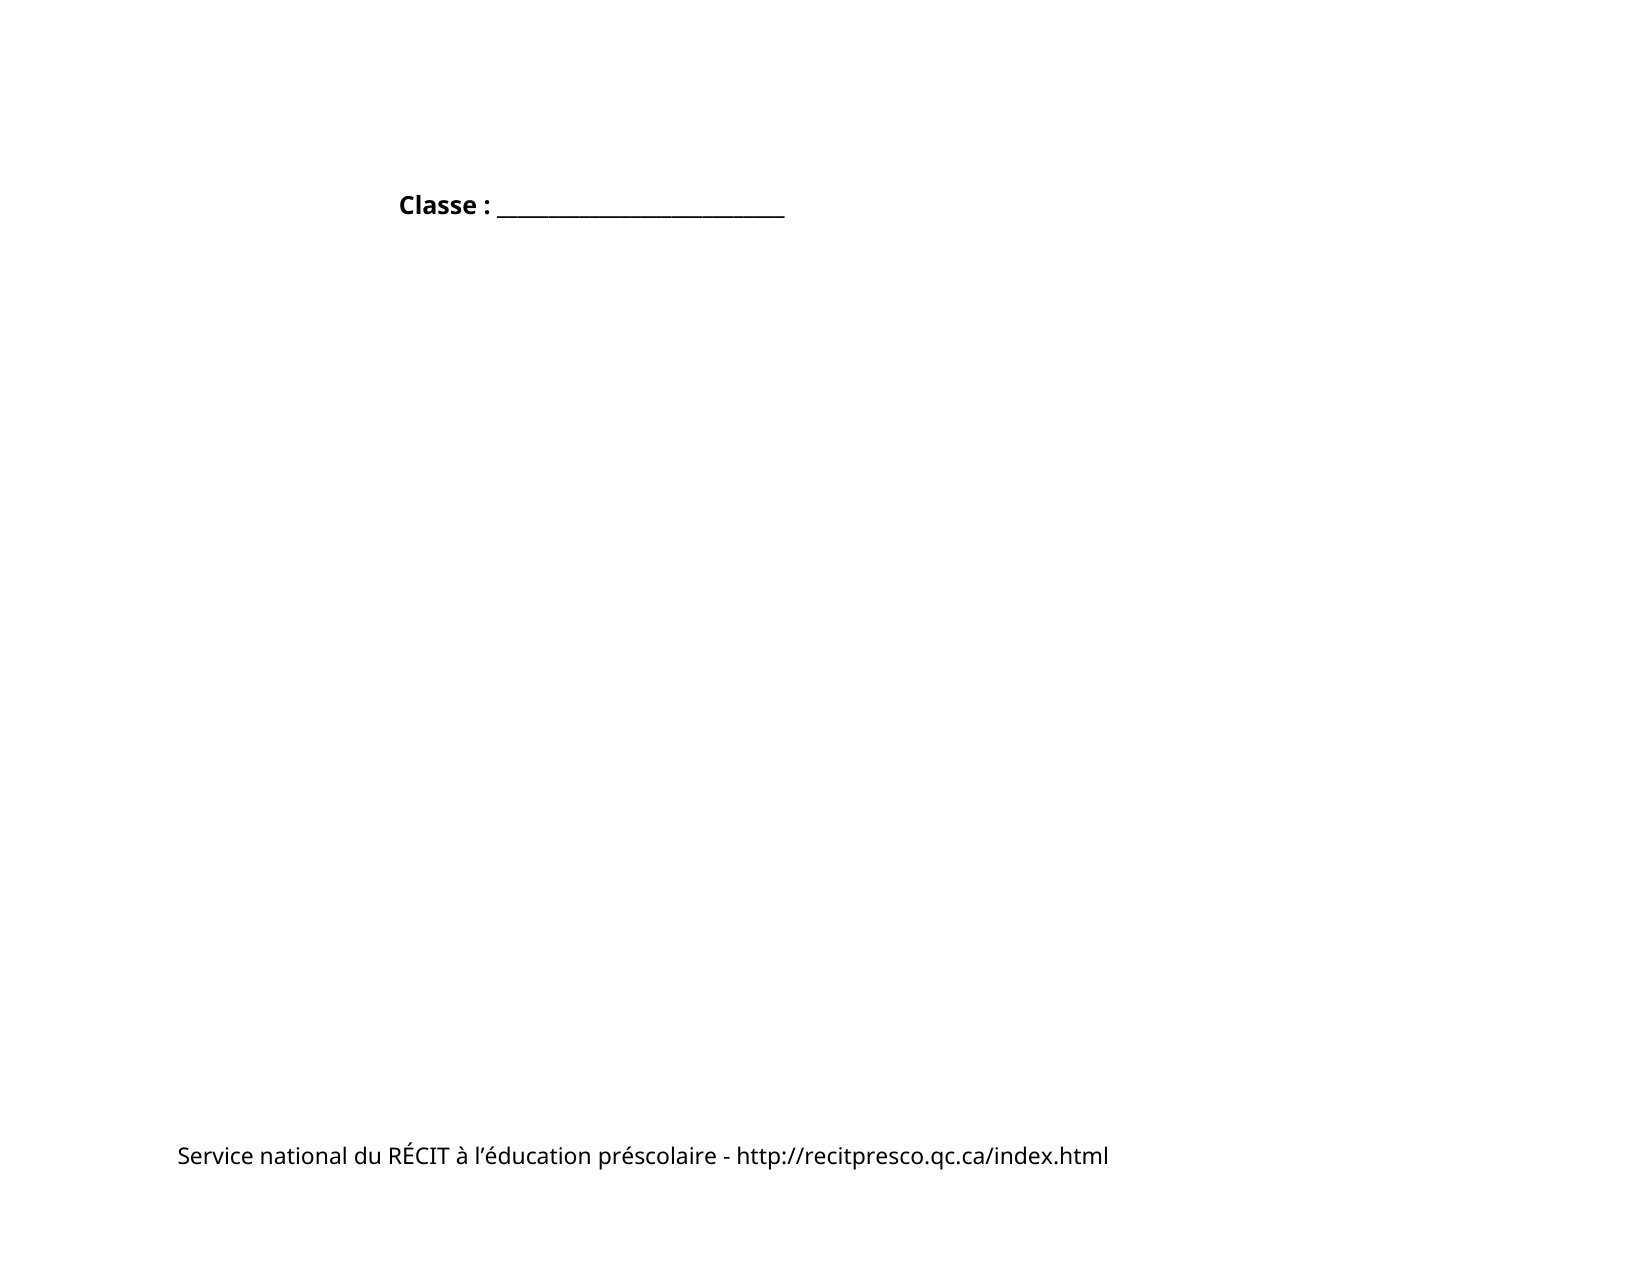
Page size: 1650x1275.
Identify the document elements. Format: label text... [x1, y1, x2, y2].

text Classe : ____________________________ [399, 187, 1473, 221]
